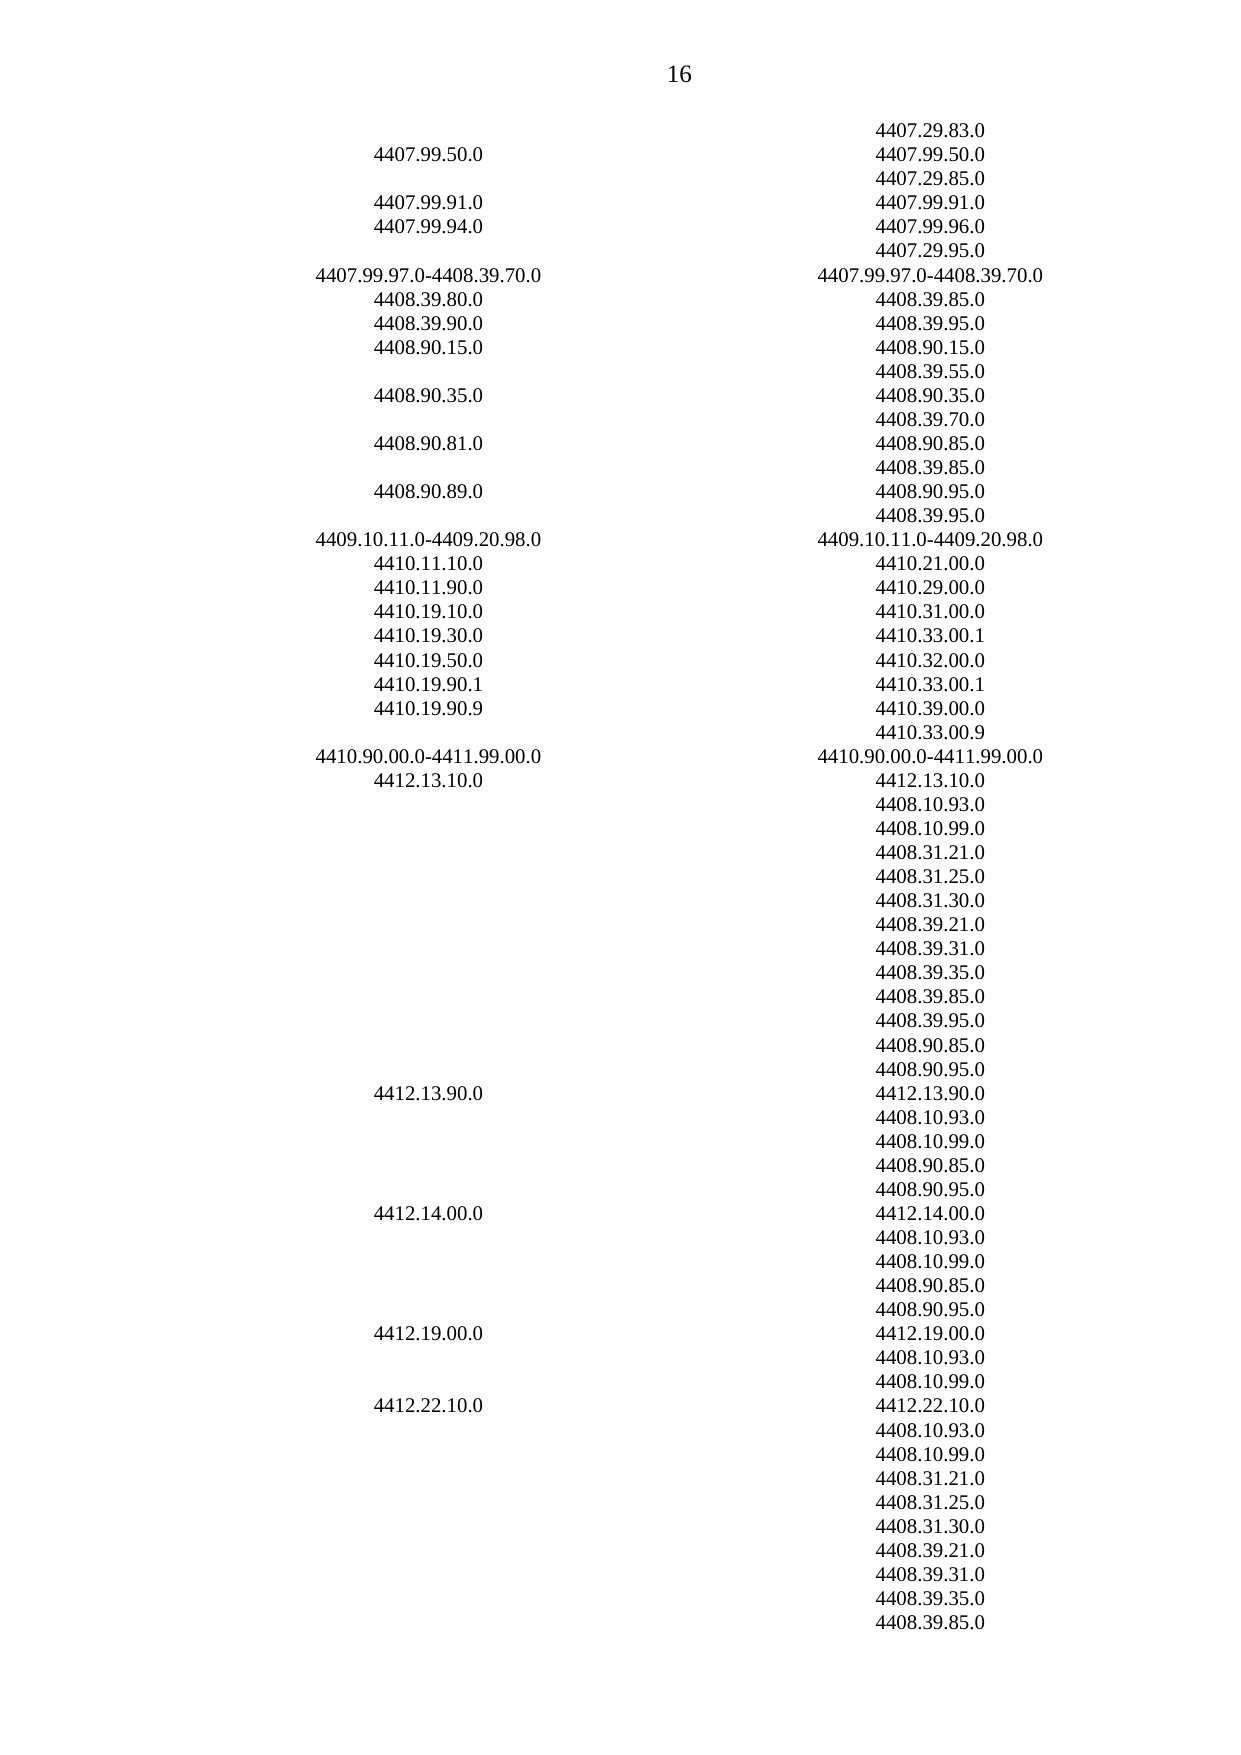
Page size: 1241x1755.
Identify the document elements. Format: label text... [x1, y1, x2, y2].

table_cell 4410.21.00.0 [679, 551, 1181, 575]
table_cell 4410.29.00.0 [679, 575, 1181, 599]
table_cell 4410.11.10.0 [177, 551, 679, 575]
table_cell 4410.19.90.1 [177, 672, 679, 696]
table_cell 4408.90.81.0 [177, 431, 679, 479]
table_cell 4408.39.90.0 [177, 311, 679, 335]
table_cell 4407.99.97.0-4408.39.70.0 [679, 263, 1181, 287]
table_cell 4408.90.89.0 [177, 479, 679, 527]
table_cell 4407.99.91.0 [177, 190, 679, 214]
table_cell 4410.19.50.0 [177, 648, 679, 672]
table_cell 4409.10.11.0-4409.20.98.0 [679, 527, 1181, 551]
table_cell 4410.31.00.0 [679, 599, 1181, 623]
table_cell 4410.19.10.0 [177, 599, 679, 623]
table_cell 4408.39.95.0 [679, 311, 1181, 335]
table_cell 4410.33.00.1 [679, 624, 1181, 647]
table_cell 4408.90.15.0 4408.39.55.0 [679, 335, 1181, 383]
table_cell 4408.39.80.0 [177, 287, 679, 311]
table_cell 4408.90.15.0 [177, 335, 679, 383]
table_cell 4412.19.00.0 [177, 1321, 679, 1393]
table_cell 4410.90.00.0-4411.99.00.0 [679, 744, 1181, 768]
table_cell 4412.14.00.0 4408.10.93.0 4408.10.99.0 4408.90.85.0 4408.90.95.0 [679, 1201, 1181, 1321]
table_cell 4410.39.00.0 4410.33.00.9 [679, 696, 1181, 744]
table_cell 4412.14.00.0 [177, 1201, 679, 1321]
table_cell [177, 118, 679, 142]
table_cell 4412.13.10.0 [177, 768, 679, 1081]
table_cell 4412.22.10.0 4408.10.93.0 4408.10.99.0 4408.31.21.0 4408.31.25.0 4408.31.30.0 4408.39.21.0 4408.39.31.0 4408.39.35.0 4408.39.85.0 [679, 1394, 1181, 1634]
table_cell 4409.10.11.0-4409.20.98.0 [177, 527, 679, 551]
table_cell 4407.99.96.0 4407.29.95.0 [679, 214, 1181, 262]
table_cell 4407.29.83.0 [679, 118, 1181, 142]
table_cell 4410.11.90.0 [177, 575, 679, 599]
table_cell 4408.90.85.0 4408.39.85.0 [679, 431, 1181, 479]
table_cell 4410.90.00.0-4411.99.00.0 [177, 744, 679, 768]
table_cell 4408.39.85.0 [679, 287, 1181, 311]
table_cell 4407.99.91.0 [679, 190, 1181, 214]
table_cell 4407.99.50.0 4407.29.85.0 [679, 142, 1181, 190]
table_cell 4407.99.97.0-4408.39.70.0 [177, 263, 679, 287]
table_cell 4407.99.94.0 [177, 214, 679, 262]
table_cell 4410.19.90.9 [177, 696, 679, 744]
table_cell 4412.13.10.0 4408.10.93.0 4408.10.99.0 4408.31.21.0 4408.31.25.0 4408.31.30.0 4408.39.21.0 4408.39.31.0 4408.39.35.0 4408.39.85.0 4408.39.95.0 4408.90.85.0 4408.90.95.0 [679, 768, 1181, 1081]
table_cell 4412.22.10.0 [177, 1394, 679, 1634]
table_cell 4412.13.90.0 4408.10.93.0 4408.10.99.0 4408.90.85.0 4408.90.95.0 [679, 1081, 1181, 1201]
table_cell 4410.19.30.0 [177, 624, 679, 647]
table_cell 4410.33.00.1 [679, 672, 1181, 696]
table_cell 4412.19.00.0 4408.10.93.0 4408.10.99.0 [679, 1321, 1181, 1393]
table_cell 4407.99.50.0 [177, 142, 679, 190]
table_cell 4408.90.35.0 4408.39.70.0 [679, 383, 1181, 431]
table_cell 4408.90.35.0 [177, 383, 679, 431]
table_cell 4412.13.90.0 [177, 1081, 679, 1201]
table_cell 4410.32.00.0 [679, 648, 1181, 672]
table_cell 4408.90.95.0 4408.39.95.0 [679, 479, 1181, 527]
